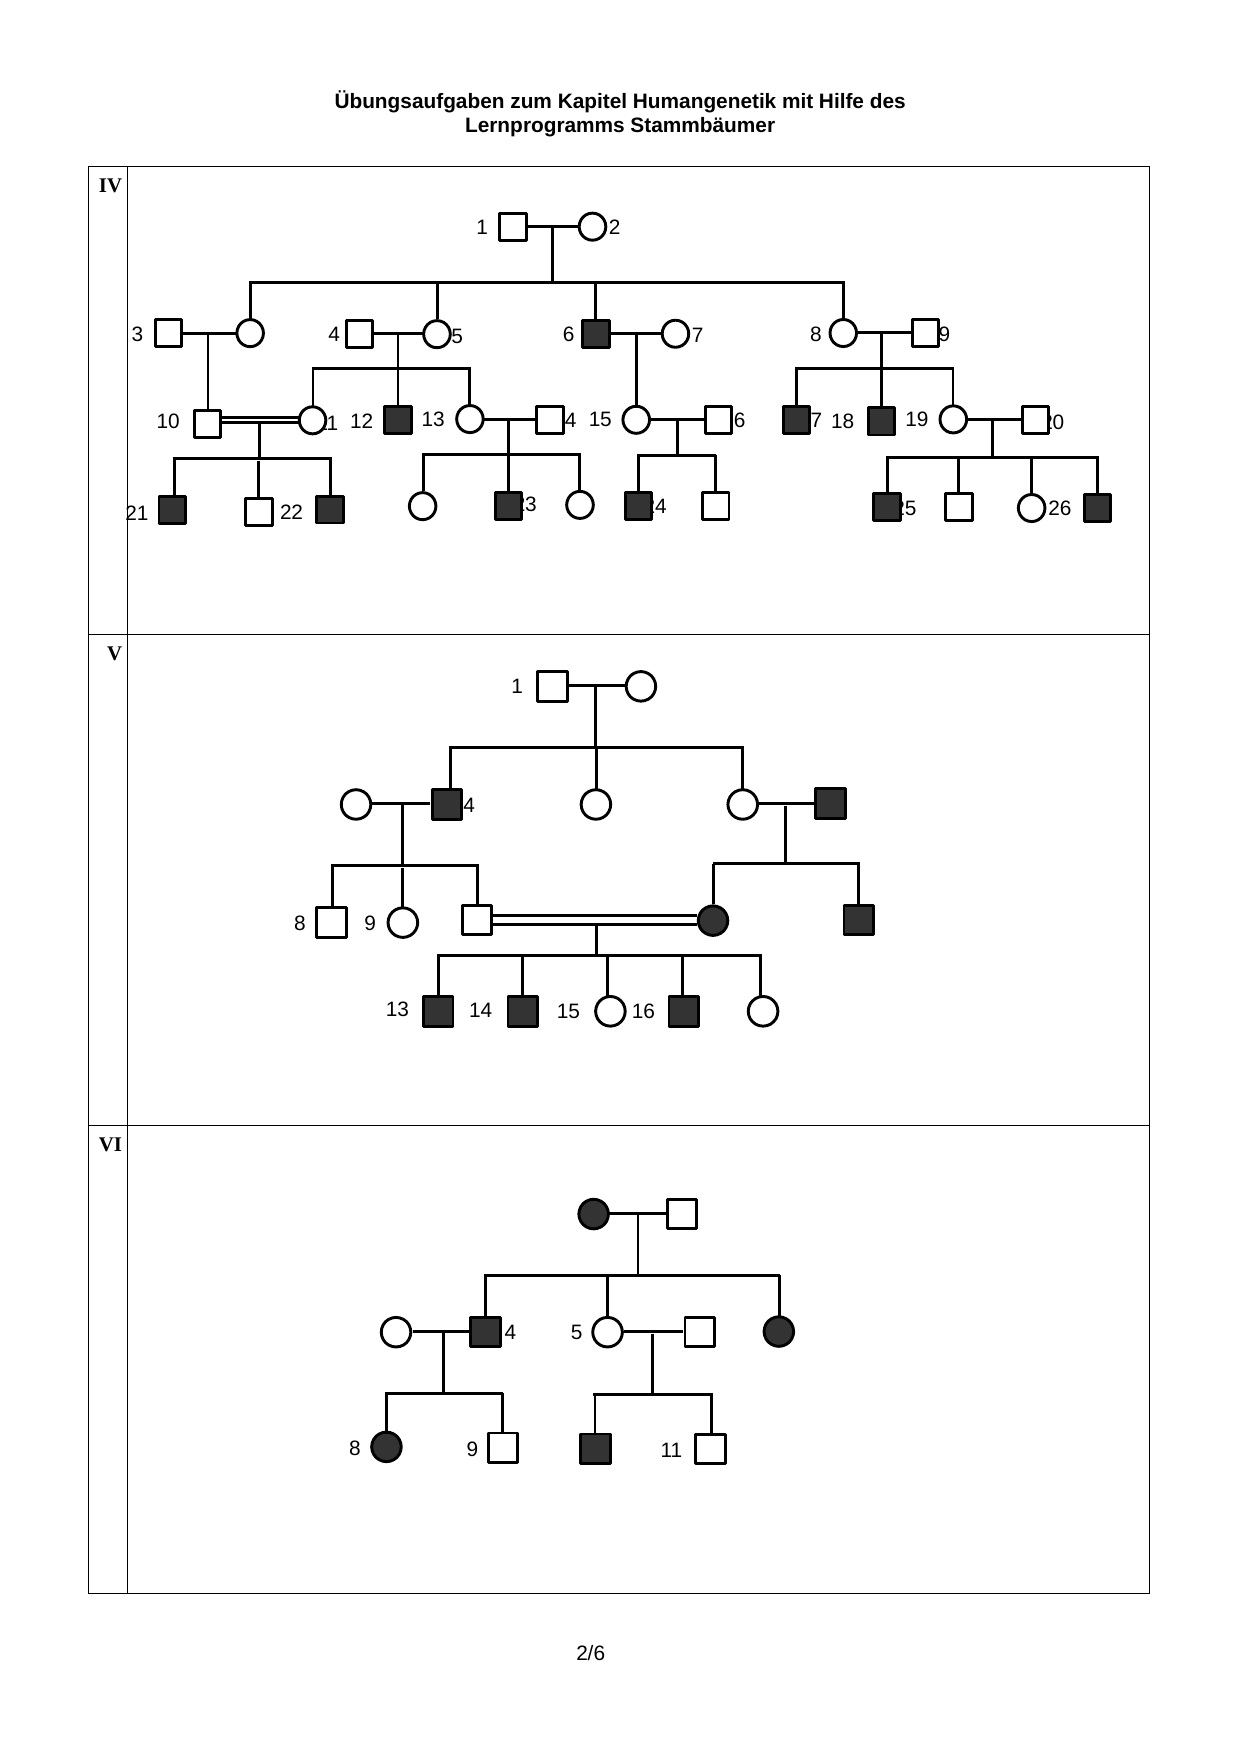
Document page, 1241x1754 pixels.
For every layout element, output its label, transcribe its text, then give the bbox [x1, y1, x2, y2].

table_cell [128, 335, 258, 506]
table_cell [128, 507, 133, 515]
table_cell [128, 635, 1149, 1125]
table_cell V [89, 635, 127, 1125]
table_cell VI [89, 1126, 127, 1593]
table_cell [209, 284, 436, 416]
table_cell IV [89, 167, 127, 634]
table_cell [128, 1126, 1149, 1593]
table_cell [128, 167, 1149, 634]
